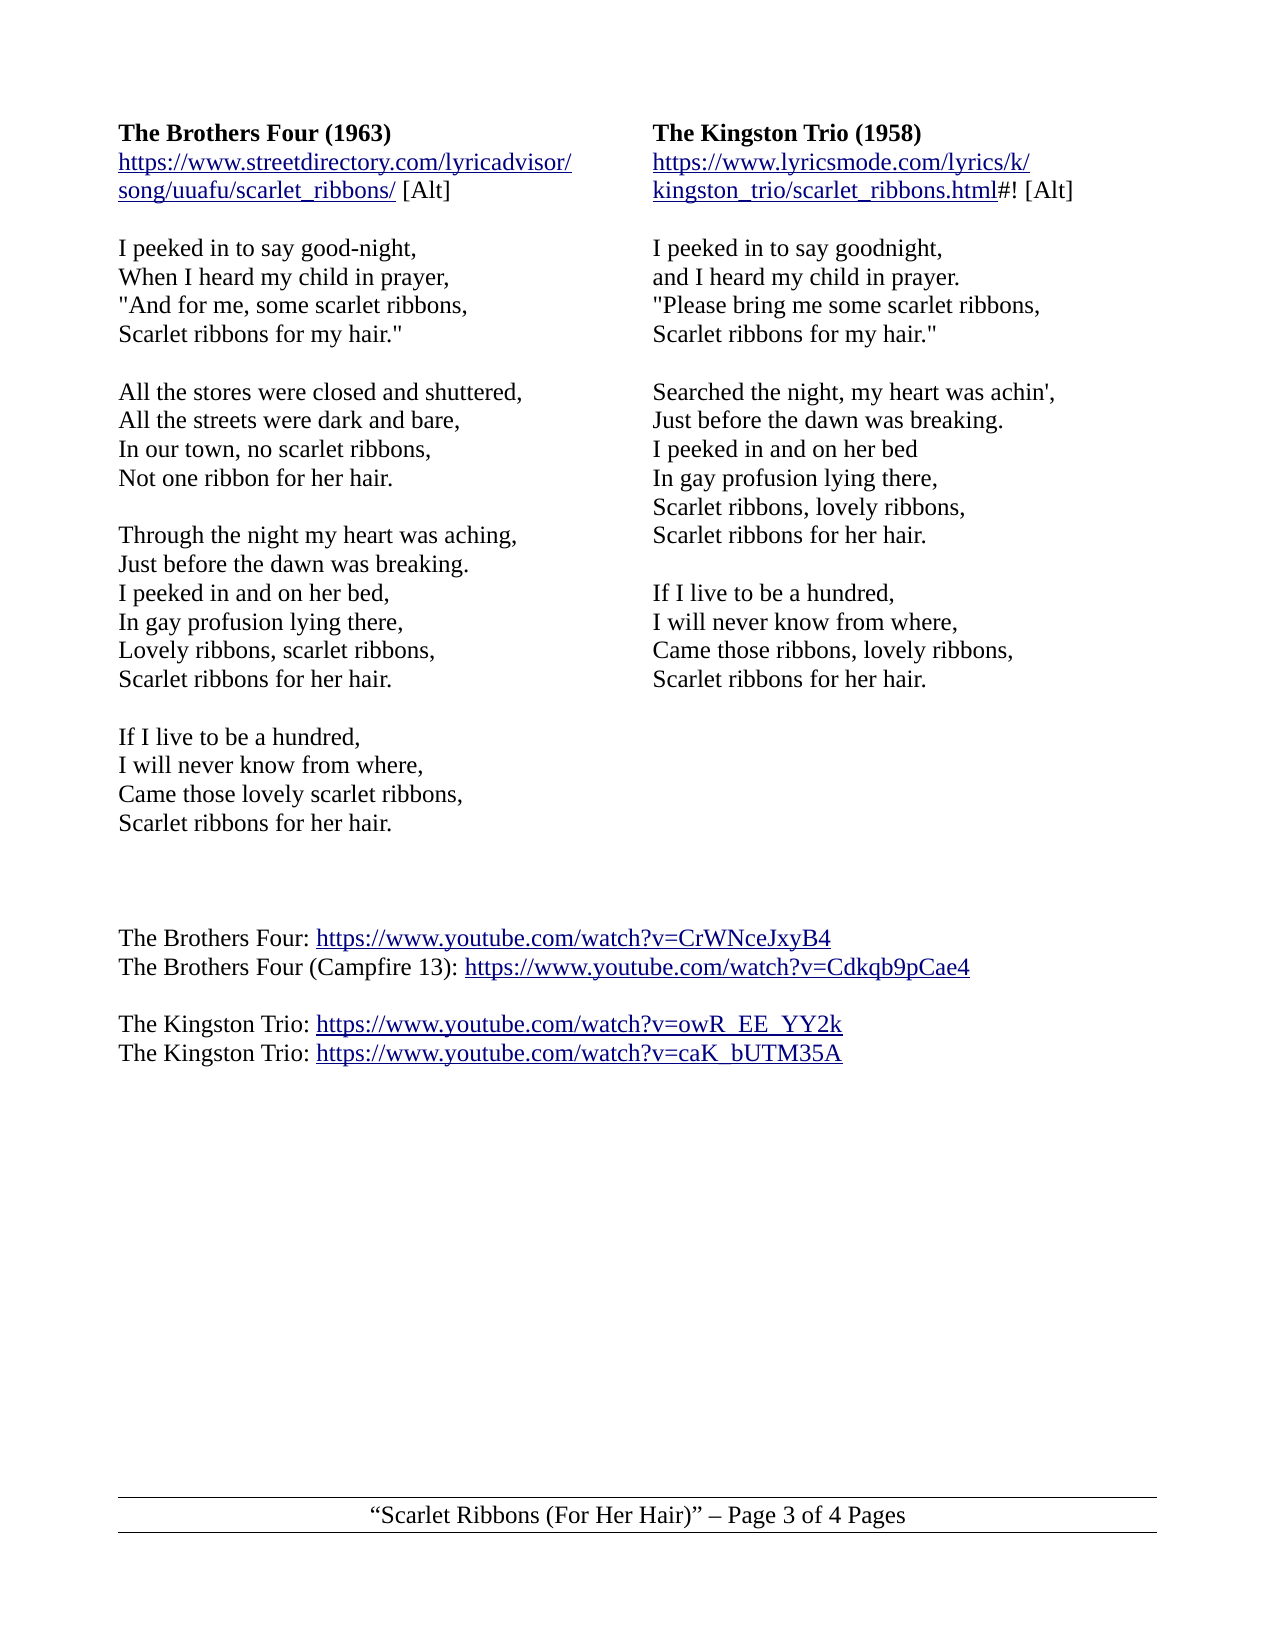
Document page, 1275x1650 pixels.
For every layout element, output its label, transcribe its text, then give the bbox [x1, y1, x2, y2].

text The Brothers Four (1963) [118, 118, 622, 147]
text The Brothers Four: https://www.youtube.com/watch?v=CrWNceJxyB4 [118, 923, 1157, 952]
text Just before the dawn was breaking. [652, 406, 1157, 434]
text Scarlet ribbons for her hair. [118, 664, 622, 693]
text I peeked in to say goodnight, [652, 233, 1157, 262]
text "Please bring me some scarlet ribbons, [652, 291, 1157, 319]
text I peeked in and on her bed, [118, 578, 622, 607]
text I will never know from where, [118, 751, 622, 779]
text The Brothers Four (Campfire 13): https://www.youtube.com/watch?v=Cdkqb9pCae4 [118, 952, 1157, 981]
text Not one ribbon for her hair. [118, 463, 622, 492]
text Scarlet ribbons, lovely ribbons, [652, 492, 1157, 521]
text I peeked in and on her bed [652, 434, 1157, 463]
text Just before the dawn was breaking. [118, 549, 622, 578]
text Scarlet ribbons for her hair. [652, 664, 1157, 693]
text Searched the night, my heart was achin', [652, 377, 1157, 406]
text Through the night my heart was aching, [118, 521, 622, 549]
text I peeked in to say good-night, [118, 233, 622, 262]
text and I heard my child in prayer. [652, 262, 1157, 291]
text Came those lovely scarlet ribbons, [118, 779, 622, 808]
text "And for me, some scarlet ribbons, [118, 291, 622, 319]
text Scarlet ribbons for my hair." [652, 319, 1157, 348]
text All the stores were closed and shuttered, [118, 377, 622, 406]
text In our town, no scarlet ribbons, [118, 434, 622, 463]
text If I live to be a hundred, [118, 722, 622, 751]
text Scarlet ribbons for her hair. [652, 521, 1157, 549]
text In gay profusion lying there, [652, 463, 1157, 492]
text Came those ribbons, lovely ribbons, [652, 636, 1157, 664]
text https://www.lyricsmode.com/lyrics/k/kingston_trio/scarlet_ribbons.html#! [Alt] [652, 147, 1157, 204]
text https://www.streetdirectory.com/lyricadvisor/song/uuafu/scarlet_ribbons/ [Alt] [118, 147, 622, 204]
text The Kingston Trio: https://www.youtube.com/watch?v=caK_bUTM35A [118, 1038, 1157, 1067]
text Scarlet ribbons for my hair." [118, 319, 622, 348]
text In gay profusion lying there, [118, 607, 622, 636]
text The Kingston Trio: https://www.youtube.com/watch?v=owR_EE_YY2k [118, 1009, 1157, 1038]
text The Kingston Trio (1958) [652, 118, 1157, 147]
text Scarlet ribbons for her hair. [118, 808, 622, 837]
text Lovely ribbons, scarlet ribbons, [118, 636, 622, 664]
text When I heard my child in prayer, [118, 262, 622, 291]
text I will never know from where, [652, 607, 1157, 636]
text If I live to be a hundred, [652, 578, 1157, 607]
text All the streets were dark and bare, [118, 406, 622, 434]
